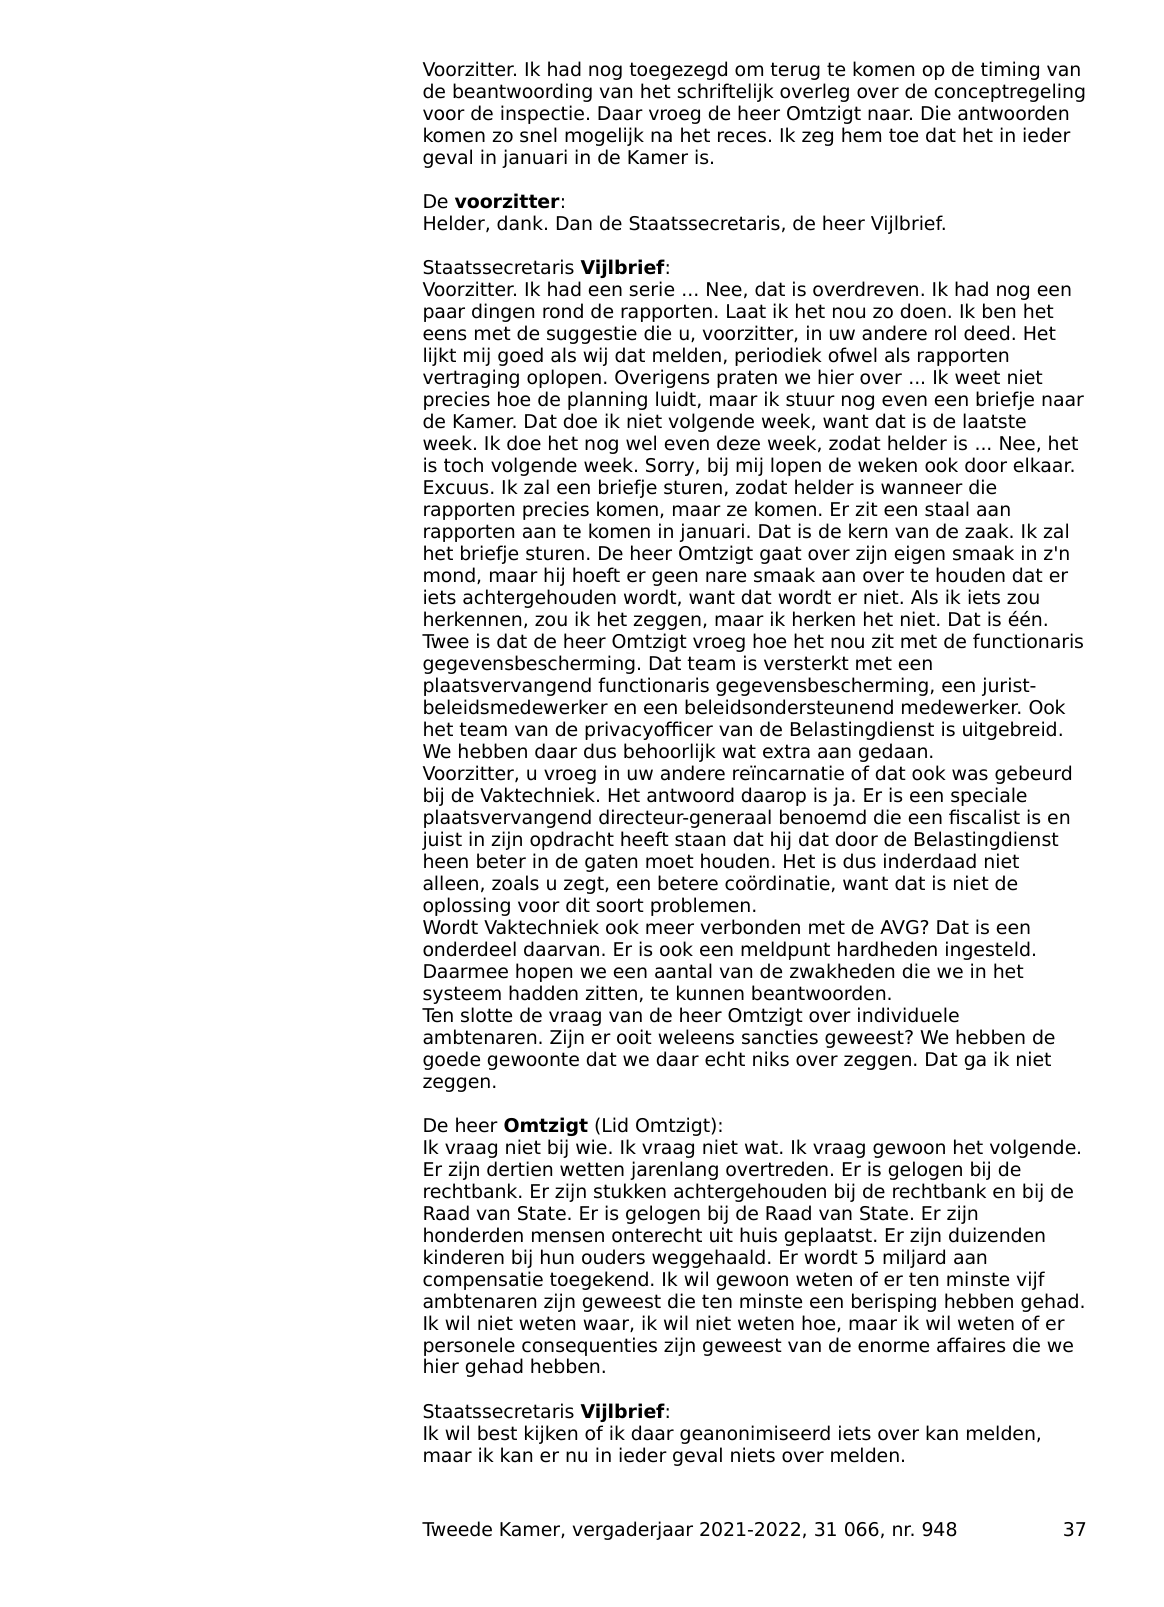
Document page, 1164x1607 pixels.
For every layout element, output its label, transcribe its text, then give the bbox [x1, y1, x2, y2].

text Wordt Vaktechniek ook meer verbonden met de AVG? Dat is een onderdeel daarvan. Er is ook een meldpunt hardheden ingesteld. Daarmee hopen we een aantal van de zwakheden die we in het systeem hadden zitten, te kunnen beantwoorden. [422, 917, 1087, 1004]
text Staatssecretaris Vijlbrief: [422, 1401, 1087, 1423]
text Ik vraag niet bij wie. Ik vraag niet wat. Ik vraag gewoon het volgende. Er zijn dertien wetten jarenlang overtreden. Er is gelogen bij de rechtbank. Er zijn stukken achtergehouden bij de rechtbank en bij de Raad van State. Er is gelogen bij de Raad van State. Er zijn honderden mensen onterecht uit huis geplaatst. Er zijn duizenden kinderen bij hun ouders weggehaald. Er wordt 5 miljard aan compensatie toegekend. Ik wil gewoon weten of er ten minste vijf ambtenaren zijn geweest die ten minste een berisping hebben gehad. Ik wil niet weten waar, ik wil niet weten hoe, maar ik wil weten of er personele consequenties zijn geweest van de enorme affaires die we hier gehad hebben. [422, 1137, 1087, 1378]
text Ik wil best kijken of ik daar geanonimiseerd iets over kan melden, maar ik kan er nu in ieder geval niets over melden. [422, 1423, 1087, 1467]
text Ten slotte de vraag van de heer Omtzigt over individuele ambtenaren. Zijn er ooit weleens sancties geweest? We hebben de goede gewoonte dat we daar echt niks over zeggen. Dat ga ik niet zeggen. [422, 1004, 1087, 1092]
text De heer Omtzigt (Lid Omtzigt): [422, 1115, 1087, 1137]
text De voorzitter: [422, 191, 1087, 213]
text Twee is dat de heer Omtzigt vroeg hoe het nou zit met de functionaris gegevensbescherming. Dat team is versterkt met een plaatsvervangend functionaris gegevensbescherming, een jurist-beleidsmedewerker en een beleidsondersteunend medewerker. Ook het team van de privacyofficer van de Belastingdienst is uitgebreid. We hebben daar dus behoorlijk wat extra aan gedaan. [422, 631, 1087, 763]
text Staatssecretaris Vijlbrief: [422, 257, 1087, 279]
text Helder, dank. Dan de Staatssecretaris, de heer Vijlbrief. [422, 213, 1087, 235]
text Voorzitter, u vroeg in uw andere reïncarnatie of dat ook was gebeurd bij de Vaktechniek. Het antwoord daarop is ja. Er is een speciale plaatsvervangend directeur-generaal benoemd die een fiscalist is en juist in zijn opdracht heeft staan dat hij dat door de Belastingdienst heen beter in de gaten moet houden. Het is dus inderdaad niet alleen, zoals u zegt, een betere coördinatie, want dat is niet de oplossing voor dit soort problemen. [422, 763, 1087, 917]
text Voorzitter. Ik had nog toegezegd om terug te komen op de timing van de beantwoording van het schriftelijk overleg over de conceptregeling voor de inspectie. Daar vroeg de heer Omtzigt naar. Die antwoorden komen zo snel mogelijk na het reces. Ik zeg hem toe dat het in ieder geval in januari in de Kamer is. [422, 59, 1087, 169]
text Voorzitter. Ik had een serie ... Nee, dat is overdreven. Ik had nog een paar dingen rond de rapporten. Laat ik het nou zo doen. Ik ben het eens met de suggestie die u, voorzitter, in uw andere rol deed. Het lijkt mij goed als wij dat melden, periodiek ofwel als rapporten vertraging oplopen. Overigens praten we hier over ... Ik weet niet precies hoe de planning luidt, maar ik stuur nog even een briefje naar de Kamer. Dat doe ik niet volgende week, want dat is de laatste week. Ik doe het nog wel even deze week, zodat helder is ... Nee, het is toch volgende week. Sorry, bij mij lopen de weken ook door elkaar. Excuus. Ik zal een briefje sturen, zodat helder is wanneer die rapporten precies komen, maar ze komen. Er zit een staal aan rapporten aan te komen in januari. Dat is de kern van de zaak. Ik zal het briefje sturen. De heer Omtzigt gaat over zijn eigen smaak in z'n mond, maar hij hoeft er geen nare smaak aan over te houden dat er iets achtergehouden wordt, want dat wordt er niet. Als ik iets zou herkennen, zou ik het zeggen, maar ik herken het niet. Dat is één. [422, 279, 1087, 631]
